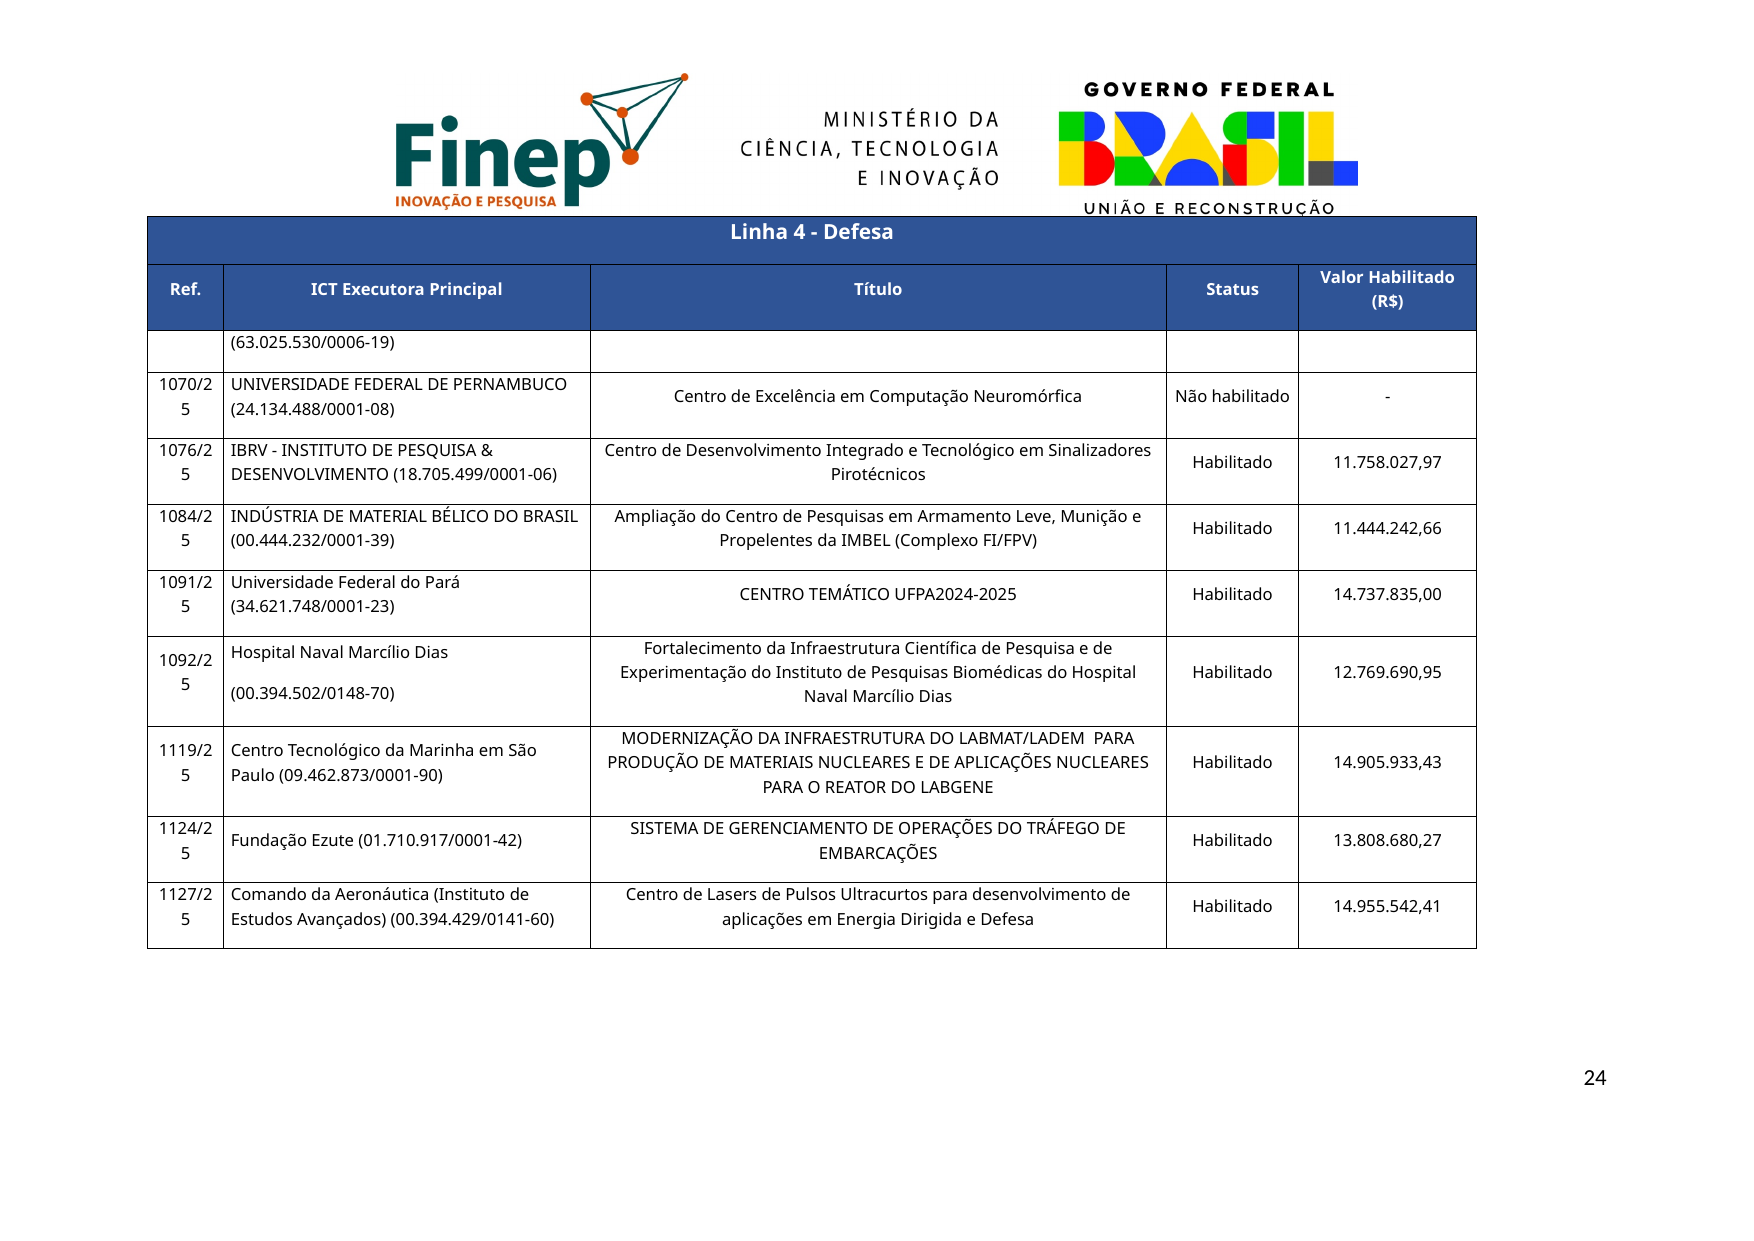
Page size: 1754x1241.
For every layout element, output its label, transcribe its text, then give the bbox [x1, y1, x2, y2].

table_cell 14.905.933,43 [1299, 727, 1476, 816]
table_cell Fundação Ezute (01.710.917/0001-42) [224, 817, 590, 882]
table_cell Centro Tecnológico da Marinha em São Paulo (09.462.873/0001-90) [224, 727, 590, 816]
table_cell INDÚSTRIA DE MATERIAL BÉLICO DO BRASIL (00.444.232/0001-39) [224, 505, 590, 569]
table_cell IBRV - INSTITUTO DE PESQUISA & DESENVOLVIMENTO (18.705.499/0001-06) [224, 439, 590, 504]
table_cell 1124/25 [148, 817, 223, 882]
table_cell [148, 331, 223, 372]
table_cell Título [591, 265, 1166, 330]
table_cell UNIVERSIDADE FEDERAL DE PERNAMBUCO (24.134.488/0001-08) [224, 373, 590, 438]
table_cell 14.955.542,41 [1299, 883, 1476, 948]
table_cell Habilitado [1167, 505, 1298, 569]
table_header Linha 4 - Defesa [148, 217, 1476, 264]
table_cell Status [1167, 265, 1298, 330]
table_cell SISTEMA DE GERENCIAMENTO DE OPERAÇÕES DO TRÁFEGO DE EMBARCAÇÕES [591, 817, 1166, 882]
table_cell 1119/25 [148, 727, 223, 816]
table_cell Fortalecimento da Infraestrutura Científica de Pesquisa e de Experimentação do Instituto de Pesquisas Biomédicas do Hospital Naval Marcílio Dias [591, 637, 1166, 726]
table_cell [1167, 331, 1298, 372]
table_cell Não habilitado [1167, 373, 1298, 438]
table_cell Hospital Naval Marcílio Dias (00.394.502/0148-70) [224, 637, 590, 726]
table_cell 1127/25 [148, 883, 223, 948]
table_cell 13.808.680,27 [1299, 817, 1476, 882]
table_cell 11.444.242,66 [1299, 505, 1476, 569]
table_cell Valor Habilitado (R$) [1299, 265, 1476, 330]
table_cell 1092/25 [148, 637, 223, 726]
table_cell Comando da Aeronáutica (Instituto de Estudos Avançados) (00.394.429/0141-60) [224, 883, 590, 948]
table_cell [591, 331, 1166, 372]
table_cell CENTRO TEMÁTICO UFPA2024-2025 [591, 571, 1166, 636]
table_cell - [1299, 373, 1476, 438]
table_cell Centro de Lasers de Pulsos Ultracurtos para desenvolvimento de aplicações em Energia Dirigida e Defesa [591, 883, 1166, 948]
table_cell Habilitado [1167, 817, 1298, 882]
table_cell 14.737.835,00 [1299, 571, 1476, 636]
table_cell Universidade Federal do Pará (34.621.748/0001-23) [224, 571, 590, 636]
table_cell 1091/25 [148, 571, 223, 636]
table_cell Centro de Excelência em Computação Neuromórfica [591, 373, 1166, 438]
table_cell Habilitado [1167, 439, 1298, 504]
table_cell MODERNIZAÇÃO DA INFRAESTRUTURA DO LABMAT/LADEM PARA PRODUÇÃO DE MATERIAIS NUCLEARES E DE APLICAÇÕES NUCLEARES PARA O REATOR DO LABGENE [591, 727, 1166, 816]
table_cell 1070/25 [148, 373, 223, 438]
table_cell (63.025.530/0006-19) [224, 331, 590, 372]
table_cell Centro de Desenvolvimento Integrado e Tecnológico em Sinalizadores Pirotécnicos [591, 439, 1166, 504]
table_cell ICT Executora Principal [224, 265, 590, 330]
table_cell Ref. [148, 265, 223, 330]
table_cell 1076/25 [148, 439, 223, 504]
table_cell Habilitado [1167, 727, 1298, 816]
table_cell Habilitado [1167, 571, 1298, 636]
table_cell Habilitado [1167, 637, 1298, 726]
table_cell Ampliação do Centro de Pesquisas em Armamento Leve, Munição e Propelentes da IMBEL (Complexo FI/FPV) [591, 505, 1166, 569]
table_cell 1084/25 [148, 505, 223, 569]
table_cell Habilitado [1167, 883, 1298, 948]
table_cell 11.758.027,97 [1299, 439, 1476, 504]
table_cell 12.769.690,95 [1299, 637, 1476, 726]
table_cell - [1299, 331, 1476, 372]
